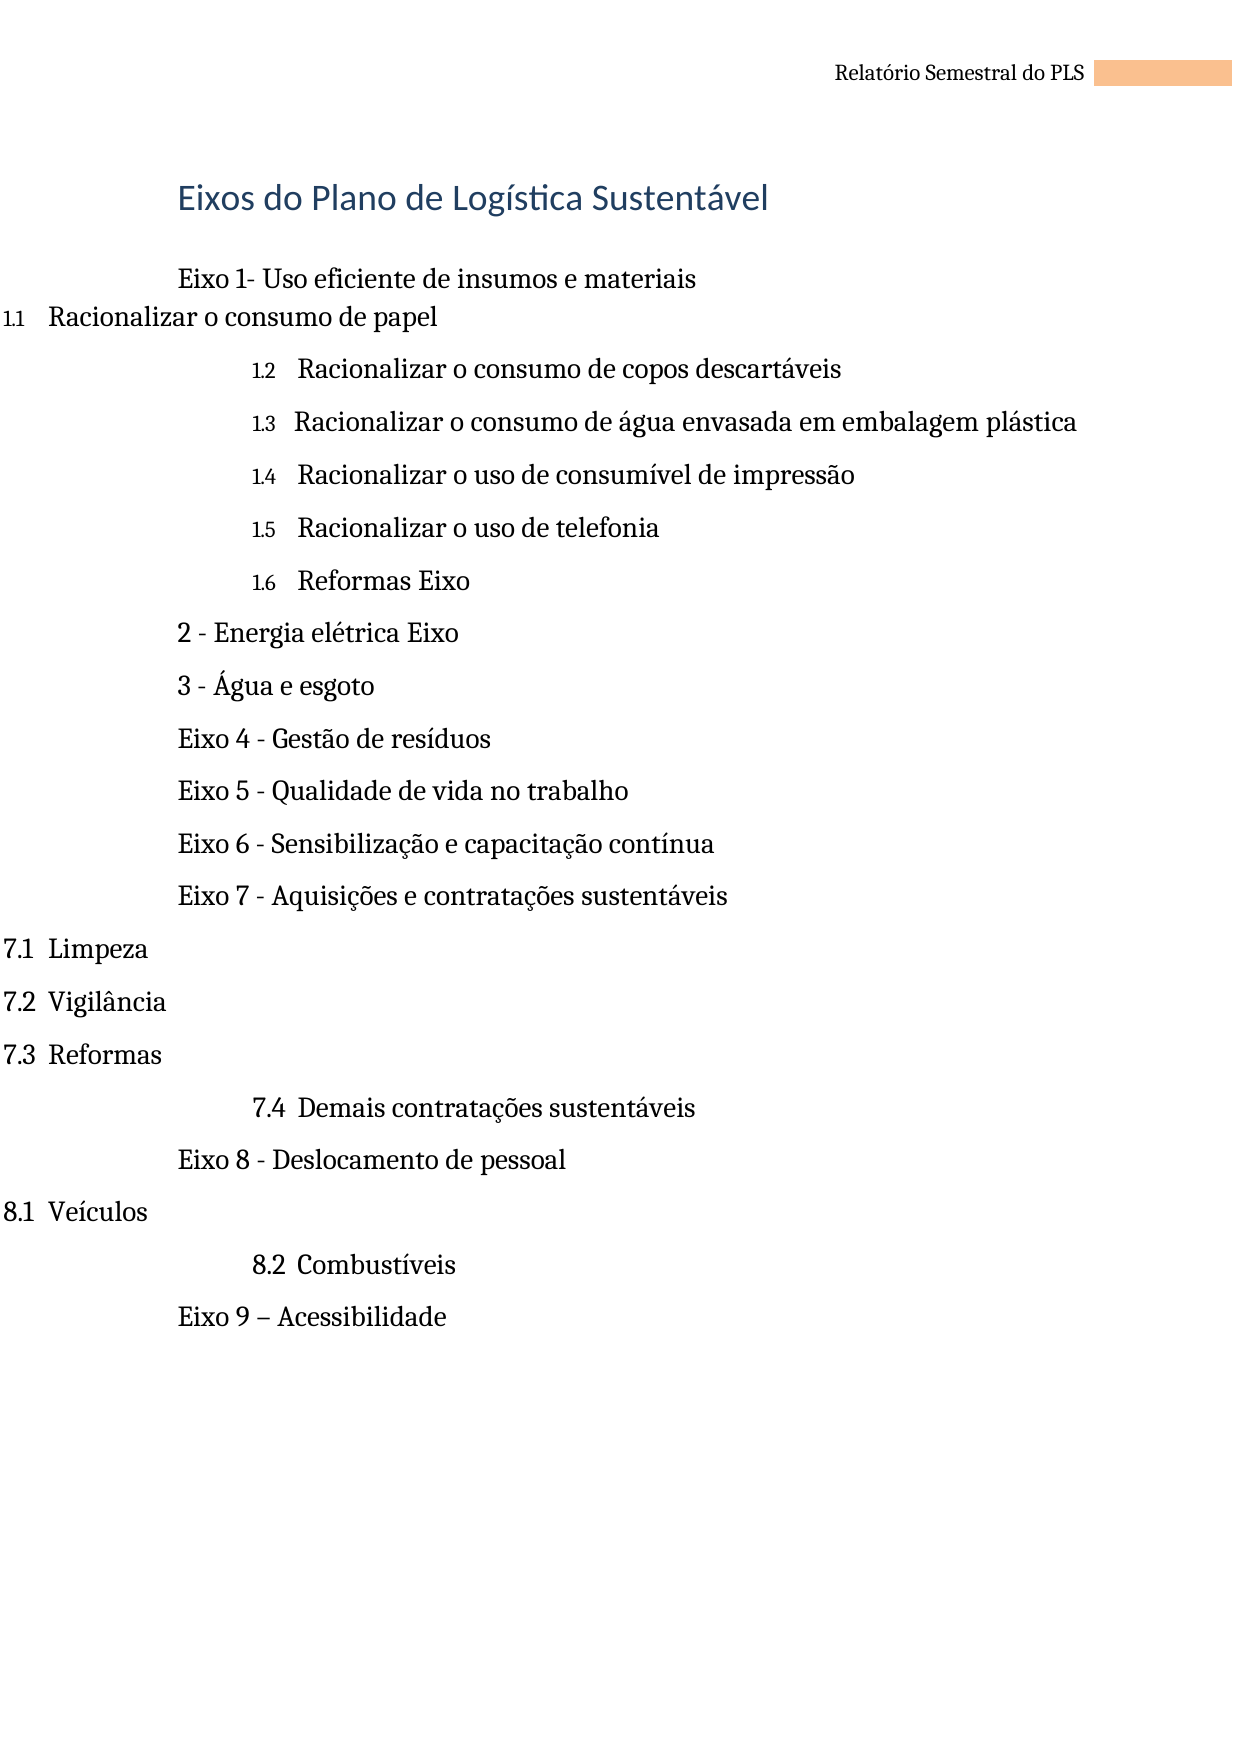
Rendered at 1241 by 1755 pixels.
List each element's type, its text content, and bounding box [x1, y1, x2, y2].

subtitle Eixos do Plano de Logística Sustentável [177, 174, 1197, 220]
text Eixo 1- Uso eficiente de insumos e materiais [177, 262, 1197, 295]
list Racionalizar o consumo de copos descartáveis [252, 352, 1197, 386]
list Racionalizar o uso de telefonia [252, 511, 1197, 545]
list Veículos [3, 1195, 1197, 1229]
text Eixo 6 - Sensibilização e capacitação contínua Eixo 7 - Aquisições e contratações sustentáveis [177, 827, 761, 913]
text Eixo 4 - Gestão de resíduos [177, 721, 1197, 755]
list Reformas [3, 1038, 1197, 1071]
list Combustíveis Eixo 9 – Acessibilidade [177, 1248, 466, 1334]
list Demais contratações sustentáveis Eixo 8 - Deslocamento de pessoal [177, 1091, 718, 1176]
list Racionalizar o uso de consumível de impressão [252, 458, 1197, 492]
list Racionalizar o consumo de água envasada em embalagem plástica [252, 405, 1197, 439]
list Vigilância [3, 985, 1197, 1018]
list Reformas Eixo 2 - Energia elétrica Eixo 3 - Água e esgoto [177, 564, 474, 702]
list Limpeza [3, 932, 1197, 966]
text Eixo 5 - Qualidade de vida no trabalho [177, 774, 1197, 808]
list Racionalizar o consumo de papel [3, 300, 1197, 333]
